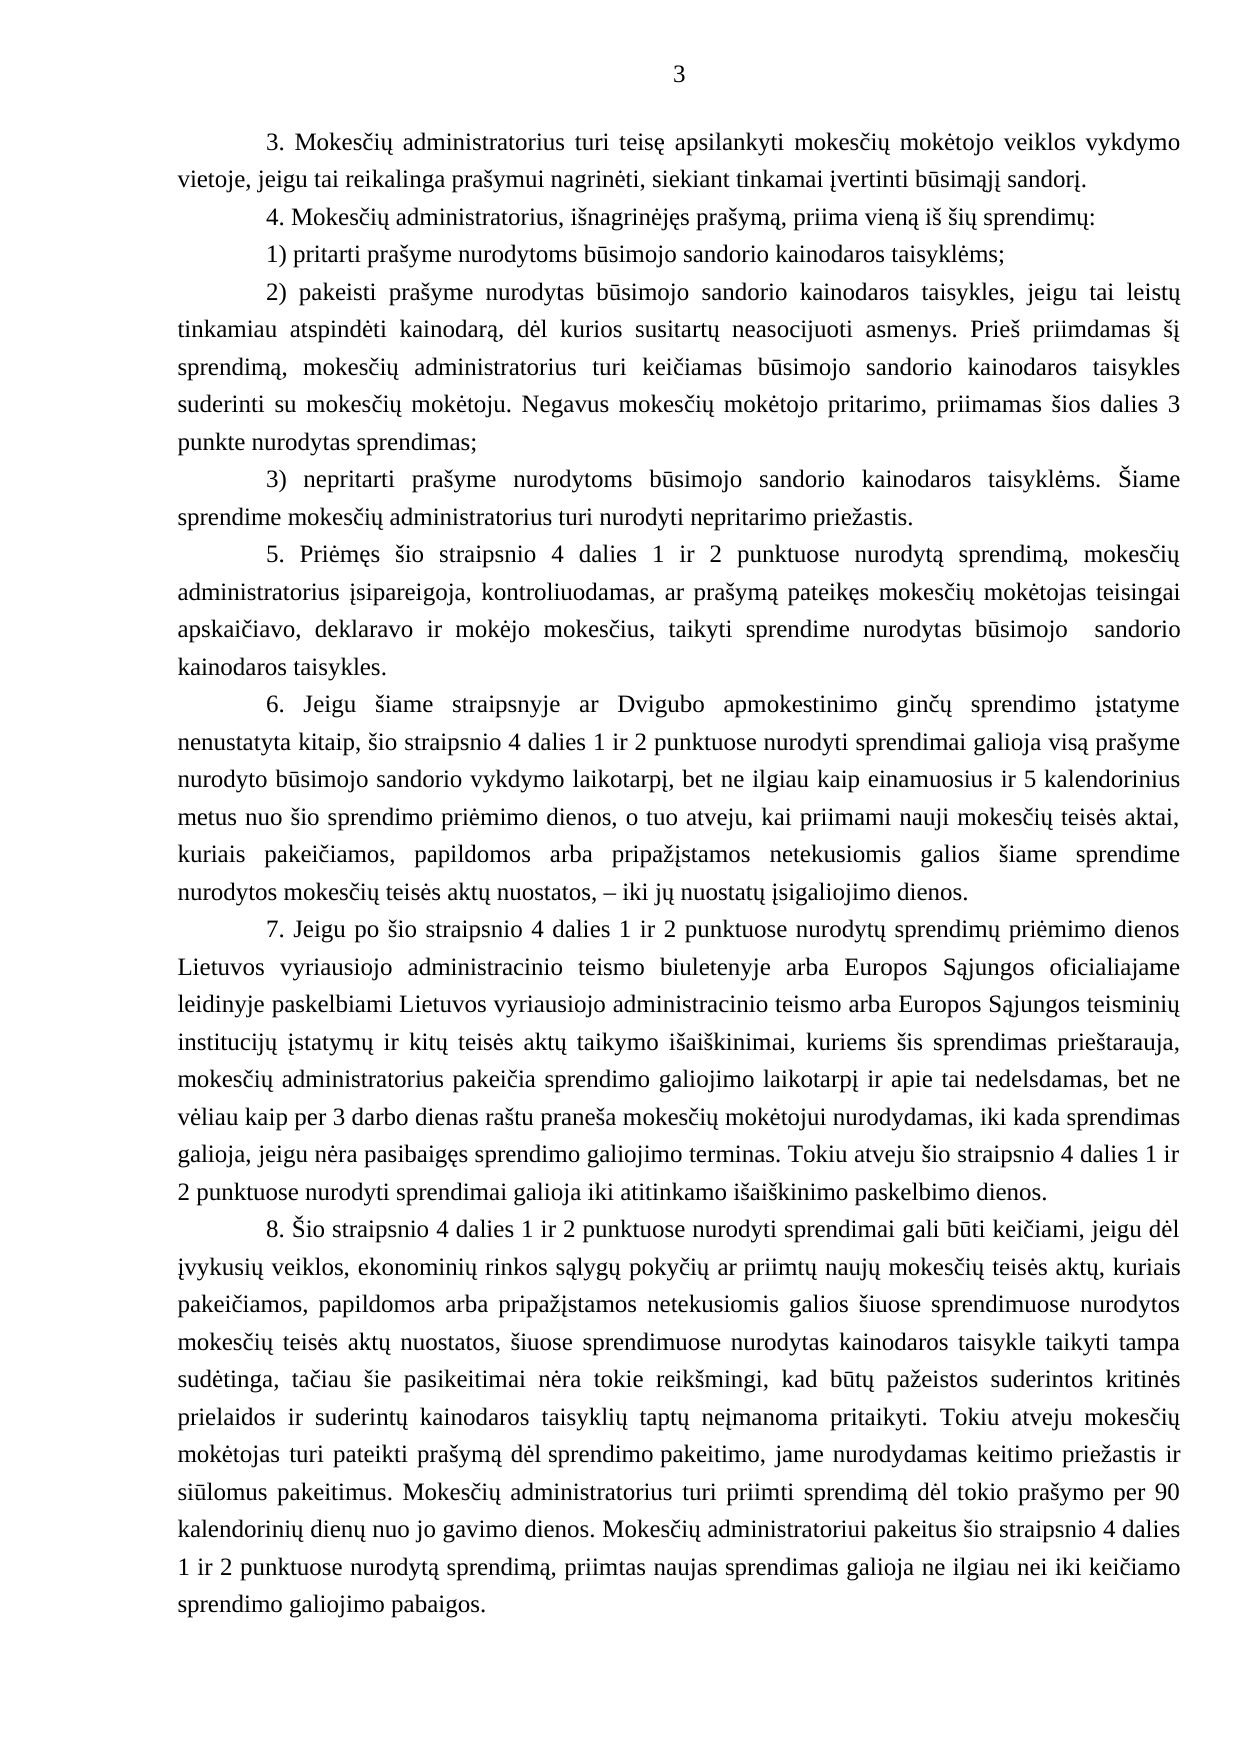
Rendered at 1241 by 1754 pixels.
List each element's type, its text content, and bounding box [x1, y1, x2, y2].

text 3) nepritarti prašyme nurodytoms būsimojo sandorio kainodaros taisyklėms. Šiame sprendime mokesčių administratorius turi nurodyti nepritarimo priežastis. [177, 456, 1181, 531]
text 2) pakeisti prašyme nurodytas būsimojo sandorio kainodaros taisykles, jeigu tai leistų tinkamiau atspindėti kainodarą, dėl kurios susitartų neasocijuoti asmenys. Prieš priimdamas šį sprendimą, mokesčių administratorius turi keičiamas būsimojo sandorio kainodaros taisykles suderinti su mokesčių mokėtoju. Negavus mokesčių mokėtojo pritarimo, priimamas šios dalies 3 punkte nurodytas sprendimas; [177, 268, 1181, 456]
text 4. Mokesčių administratorius, išnagrinėjęs prašymą, priima vieną iš šių sprendimų: [177, 193, 1181, 231]
text 8. Šio straipsnio 4 dalies 1 ir 2 punktuose nurodyti sprendimai gali būti keičiami, jeigu dėl įvykusių veiklos, ekonominių rinkos sąlygų pokyčių ar priimtų naujų mokesčių teisės aktų, kuriais pakeičiamos, papildomos arba pripažįstamos netekusiomis galios šiuose sprendimuose nurodytos mokesčių teisės aktų nuostatos, šiuose sprendimuose nurodytas kainodaros taisykle taikyti tampa sudėtinga, tačiau šie pasikeitimai nėra tokie reikšmingi, kad būtų pažeistos suderintos kritinės prielaidos ir suderintų kainodaros taisyklių taptų neįmanoma pritaikyti. Tokiu atveju mokesčių mokėtojas turi pateikti prašymą dėl sprendimo pakeitimo, jame nurodydamas keitimo priežastis ir siūlomus pakeitimus. Mokesčių administratorius turi priimti sprendimą dėl tokio prašymo per 90 kalendorinių dienų nuo jo gavimo dienos. Mokesčių administratoriui pakeitus šio straipsnio 4 dalies 1 ir 2 punktuose nurodytą sprendimą, priimtas naujas sprendimas galioja ne ilgiau nei iki keičiamo sprendimo galiojimo pabaigos. [177, 1206, 1181, 1618]
text 1) pritarti prašyme nurodytoms būsimojo sandorio kainodaros taisyklėms; [177, 231, 1181, 268]
text 6. Jeigu šiame straipsnyje ar Dvigubo apmokestinimo ginčų sprendimo įstatyme nenustatyta kitaip, šio straipsnio 4 dalies 1 ir 2 punktuose nurodyti sprendimai galioja visą prašyme nurodyto būsimojo sandorio vykdymo laikotarpį, bet ne ilgiau kaip einamuosius ir 5 kalendorinius metus nuo šio sprendimo priėmimo dienos, o tuo atveju, kai priimami nauji mokesčių teisės aktai, kuriais pakeičiamos, papildomos arba pripažįstamos netekusiomis galios šiame sprendime nurodytos mokesčių teisės aktų nuostatos, – iki jų nuostatų įsigaliojimo dienos. [177, 681, 1181, 906]
text 3. Mokesčių administratorius turi teisę apsilankyti mokesčių mokėtojo veiklos vykdymo vietoje, jeigu tai reikalinga prašymui nagrinėti, siekiant tinkamai įvertinti būsimąjį sandorį. [177, 118, 1181, 193]
text 5. Priėmęs šio straipsnio 4 dalies 1 ir 2 punktuose nurodytą sprendimą, mokesčių administratorius įsipareigoja, kontroliuodamas, ar prašymą pateikęs mokesčių mokėtojas teisingai apskaičiavo, deklaravo ir mokėjo mokesčius, taikyti sprendime nurodytas būsimojo sandorio kainodaros taisykles. [177, 531, 1181, 681]
text 7. Jeigu po šio straipsnio 4 dalies 1 ir 2 punktuose nurodytų sprendimų priėmimo dienos Lietuvos vyriausiojo administracinio teismo biuletenyje arba Europos Sąjungos oficialiajame leidinyje paskelbiami Lietuvos vyriausiojo administracinio teismo arba Europos Sąjungos teisminių institucijų įstatymų ir kitų teisės aktų taikymo išaiškinimai, kuriems šis sprendimas prieštarauja, mokesčių administratorius pakeičia sprendimo galiojimo laikotarpį ir apie tai nedelsdamas, bet ne vėliau kaip per 3 darbo dienas raštu praneša mokesčių mokėtojui nurodydamas, iki kada sprendimas galioja, jeigu nėra pasibaigęs sprendimo galiojimo terminas. Tokiu atveju šio straipsnio 4 dalies 1 ir 2 punktuose nurodyti sprendimai galioja iki atitinkamo išaiškinimo paskelbimo dienos. [177, 906, 1181, 1206]
